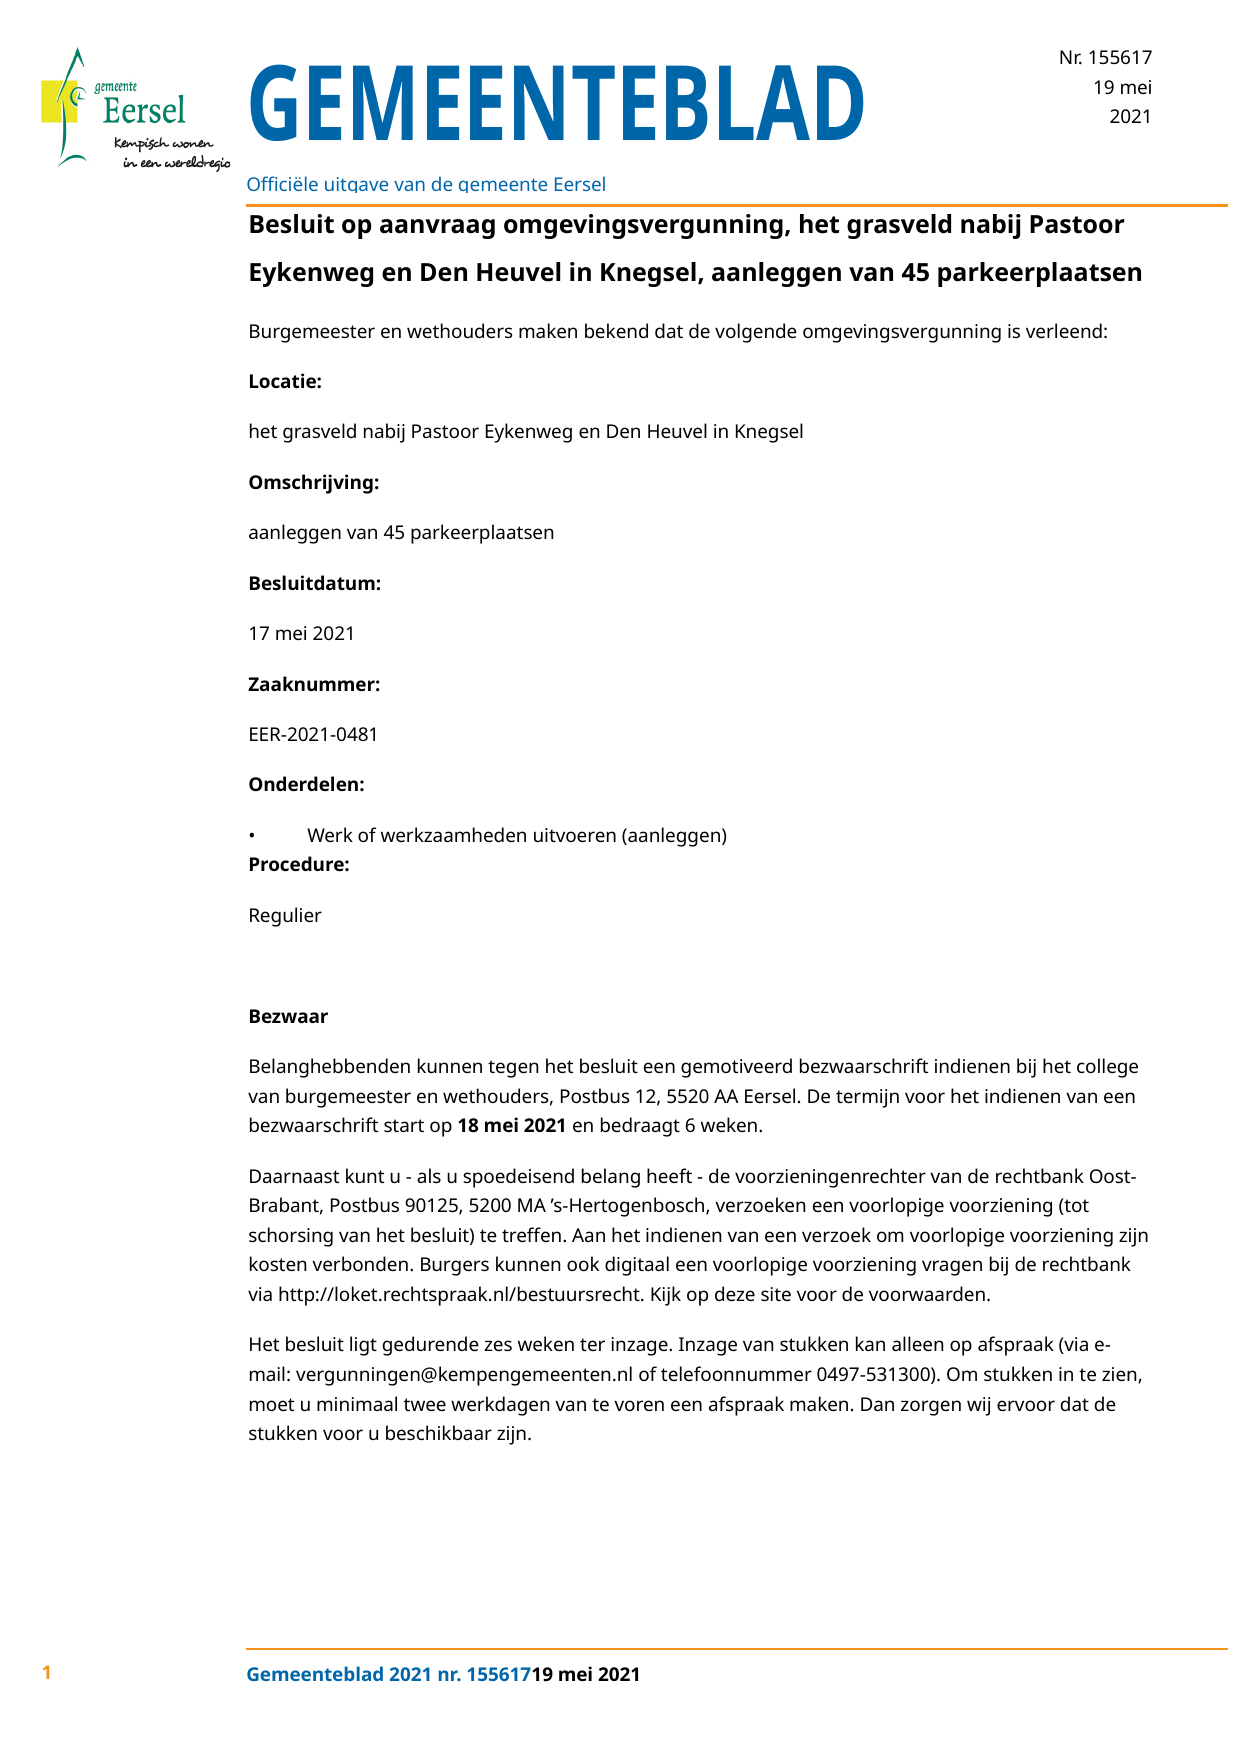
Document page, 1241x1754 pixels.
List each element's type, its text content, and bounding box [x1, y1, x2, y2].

text Het besluit ligt gedurende zes weken ter inzage. Inzage van stukken kan alleen op afspraak (via e-mail: vergunningen@kempengemeenten.nl of telefoonnummer 0497-531300). Om stukken in te zien, moet u minimaal twee werkdagen van te voren een afspraak maken. Dan zorgen wij ervoor dat de stukken voor u beschikbaar zijn. [248, 1332, 1152, 1446]
list Werk of werkzaamheden uitvoeren (aanleggen) [248, 822, 1152, 848]
text Zaaknummer: [248, 671, 1152, 697]
text Burgemeester en wethouders maken bekend dat de volgende omgevingsvergunning is verleend: [248, 318, 1152, 344]
text 17 mei 2021 [248, 620, 1152, 646]
text Belanghebbenden kunnen tegen het besluit een gemotiveerd bezwaarschrift indienen bij het college van burgemeester en wethouders, Postbus 12, 5520 AA Eersel. De termijn voor het indienen van een bezwaarschrift start op 18 mei 2021 en bedraagt 6 weken. [248, 1053, 1152, 1138]
picture [41, 47, 231, 172]
text Besluit op aanvraag omgevingsvergunning, het grasveld nabij Pastoor Eykenweg en Den Heuvel in Knegsel, aanleggen van 45 parkeerplaatsen [248, 207, 1152, 288]
text Besluitdatum: [248, 570, 1152, 596]
text het grasveld nabij Pastoor Eykenweg en Den Heuvel in Knegsel [248, 419, 1152, 444]
text Onderdelen: [248, 772, 1152, 797]
text Regulier [248, 902, 1152, 928]
text Daarnaast kunt u - als u spoedeisend belang heeft - de voorzieningenrechter van de rechtbank Oost-Brabant, Postbus 90125, 5200 MA ’s-Hertogenbosch, verzoeken een voorlopige voorziening (tot schorsing van het besluit) te treffen. Aan het indienen van een verzoek om voorlopige voorziening zijn kosten verbonden. Burgers kunnen ook digitaal een voorlopige voorziening vragen bij de rechtbank via http://loket.rechtspraak.nl/bestuursrecht. Kijk op deze site voor de voorwaarden. [248, 1163, 1152, 1307]
text Procedure: [248, 852, 1152, 877]
text Locatie: [248, 368, 1152, 394]
text aanleggen van 45 parkeerplaatsen [248, 519, 1152, 545]
text Omschrijving: [248, 469, 1152, 495]
text EER-2021-0481 [248, 721, 1152, 747]
text Bezwaar [248, 1003, 1152, 1029]
